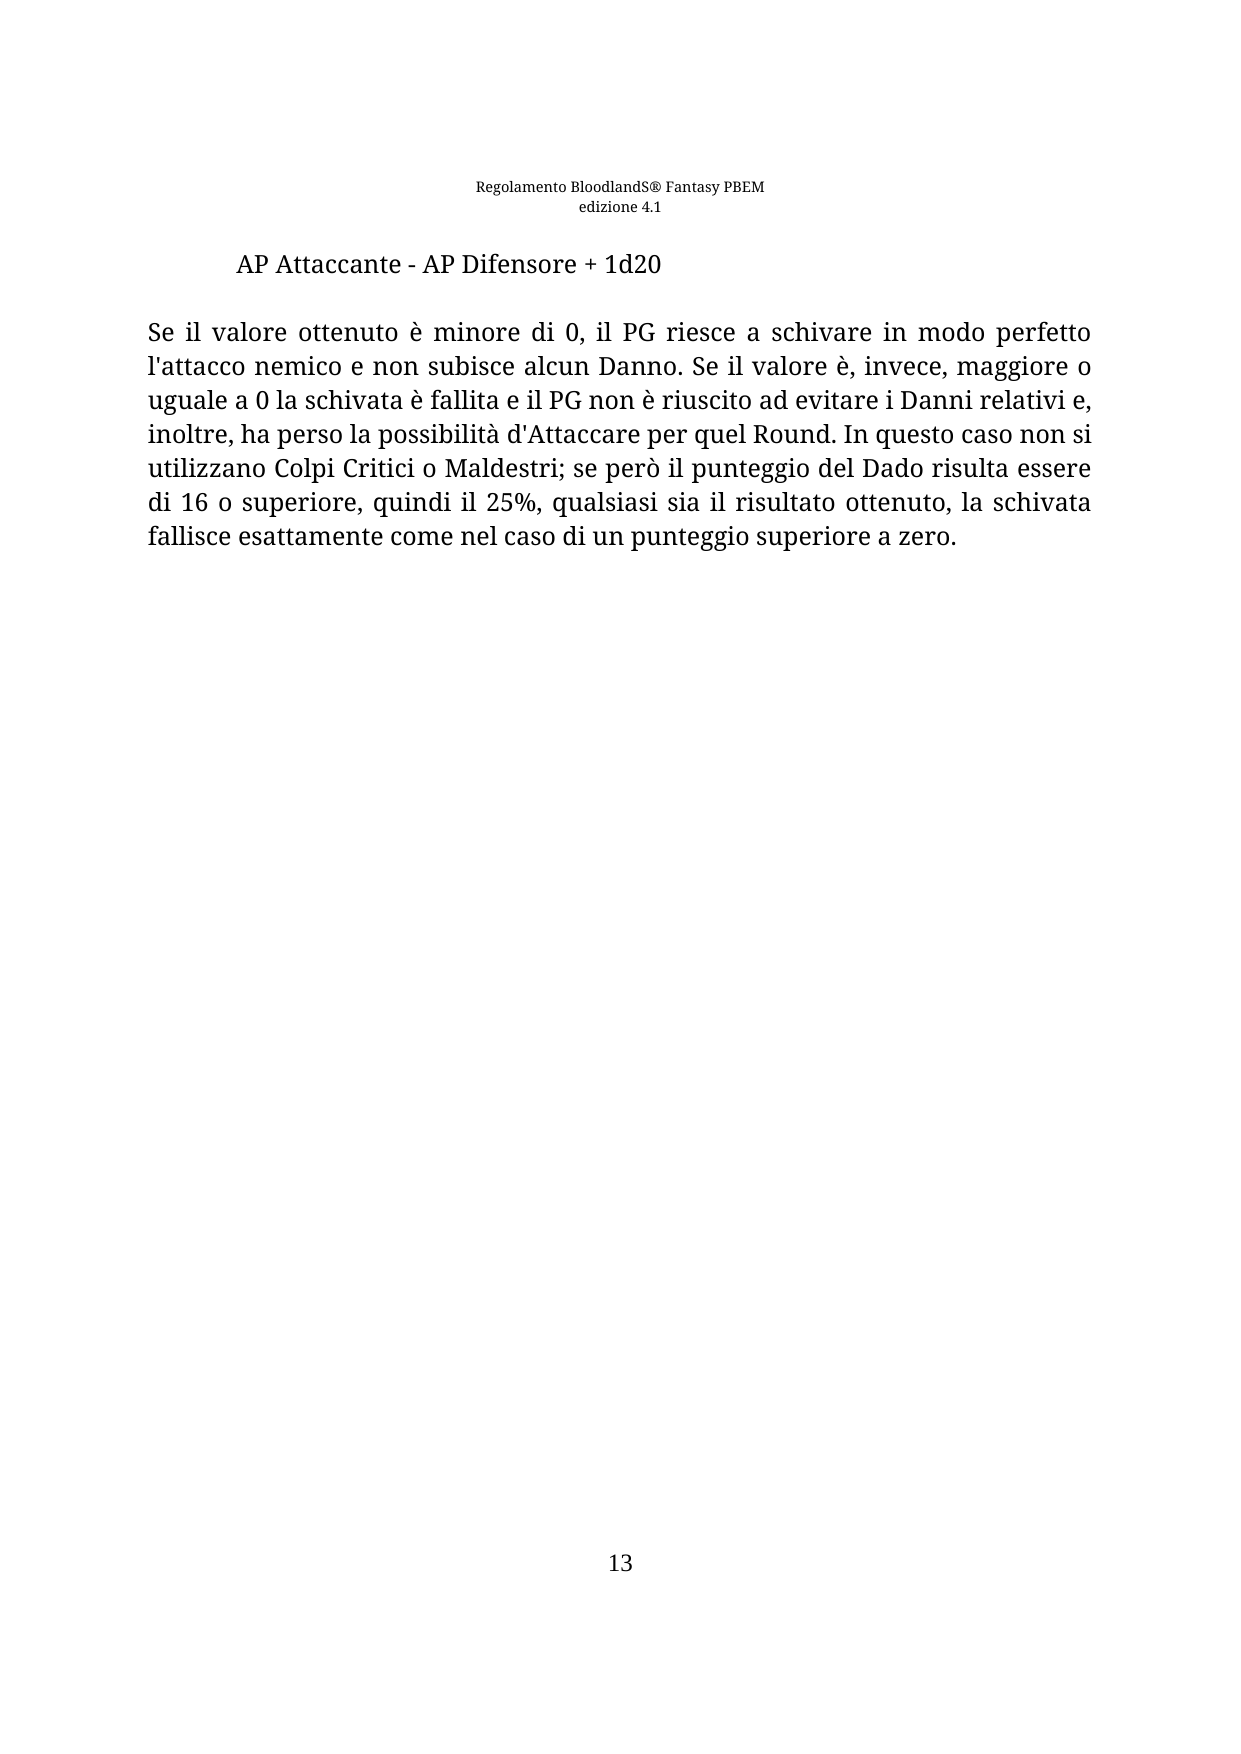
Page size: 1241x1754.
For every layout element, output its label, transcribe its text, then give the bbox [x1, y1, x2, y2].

text AP Attaccante - AP Difensore + 1d20 [236, 246, 1093, 281]
text Se il valore ottenuto è minore di 0, il PG riesce a schivare in modo perfetto l'attacco nemico e non subisce alcun Danno. Se il valore è, invece, maggiore o uguale a 0 la schivata è fallita e il PG non è riuscito ad evitare i Danni relativi e, inoltre, ha perso la possibilità d'Attaccare per quel Round. In questo caso non si utilizzano Colpi Critici o Maldestri; se però il punteggio del Dado risulta essere di 16 o superiore, quindi il 25%, qualsiasi sia il risultato ottenuto, la schivata fallisce esattamente come nel caso di un punteggio superiore a zero. [148, 314, 1093, 553]
